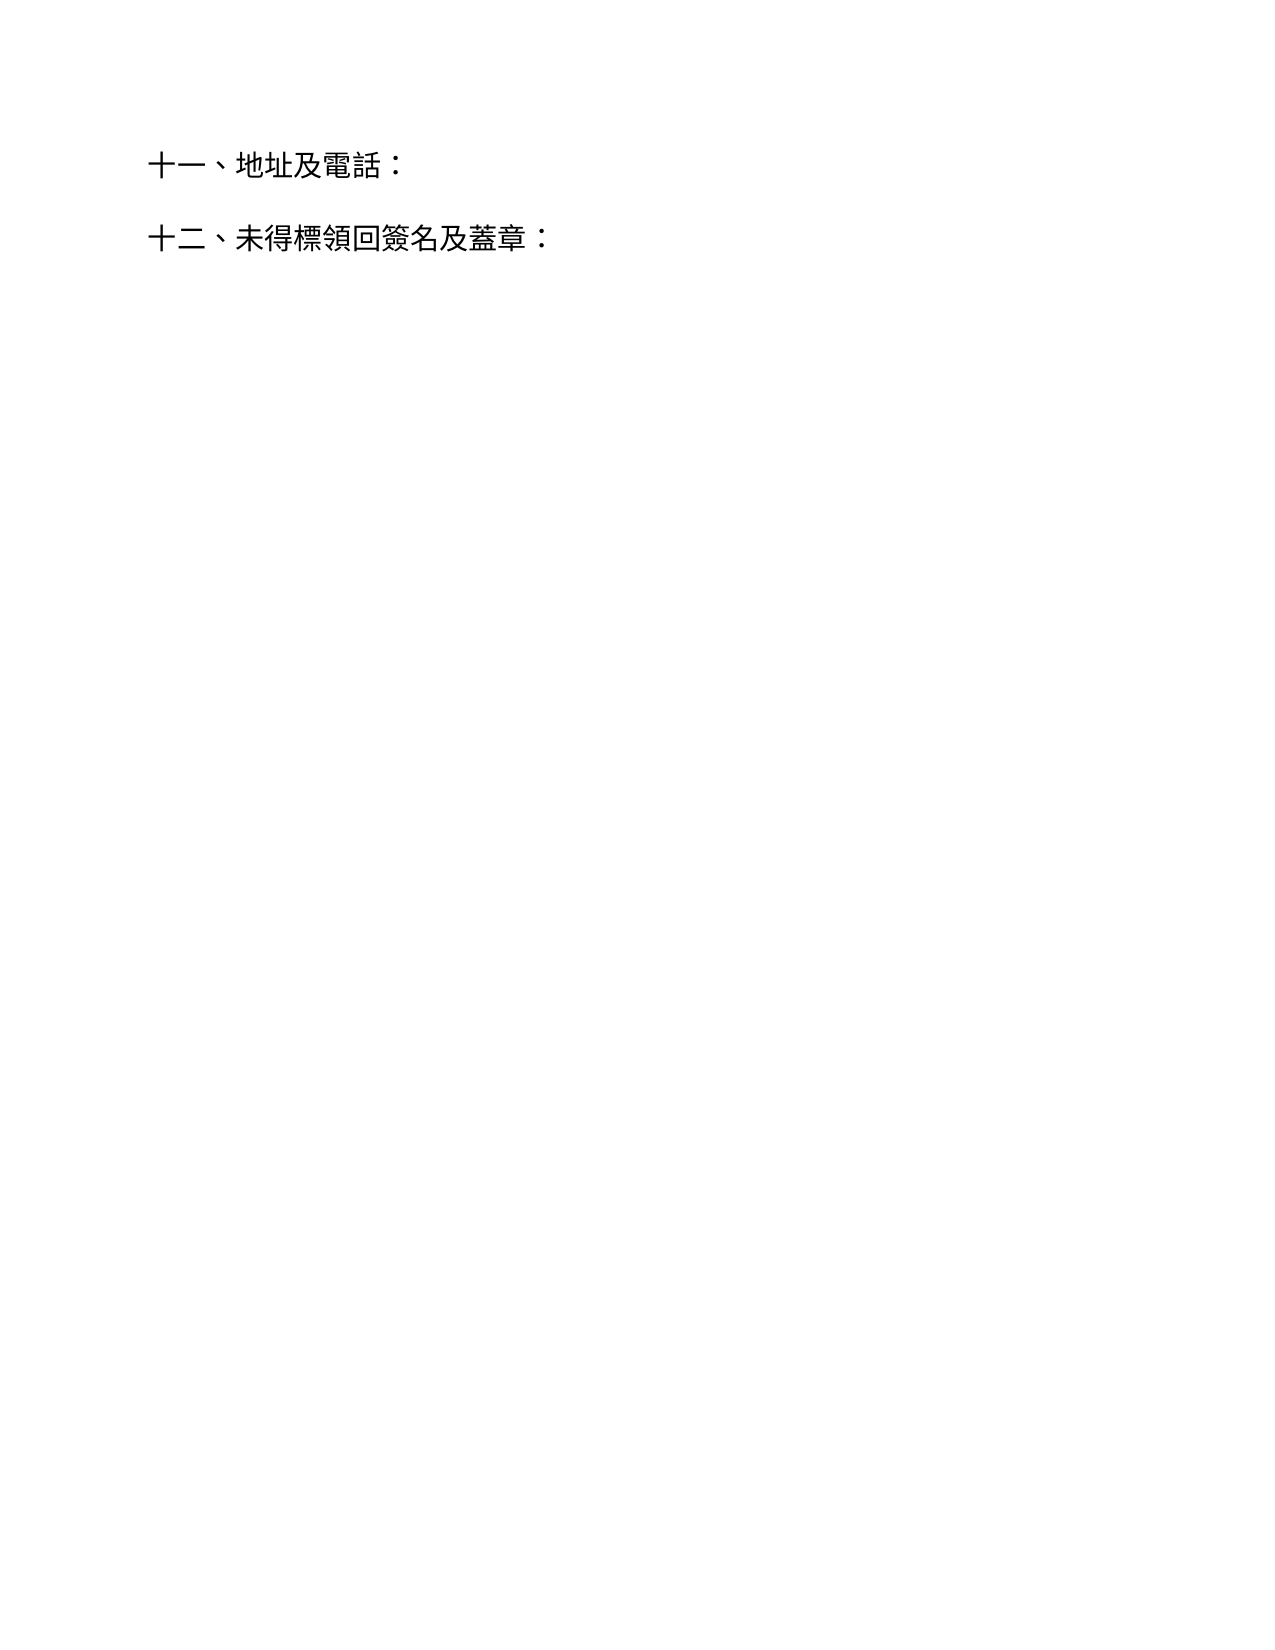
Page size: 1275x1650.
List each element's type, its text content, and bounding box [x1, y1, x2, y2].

text 十一、地址及電話： [148, 118, 1157, 191]
text 十二、未得標領回簽名及蓋章： [148, 191, 1157, 264]
